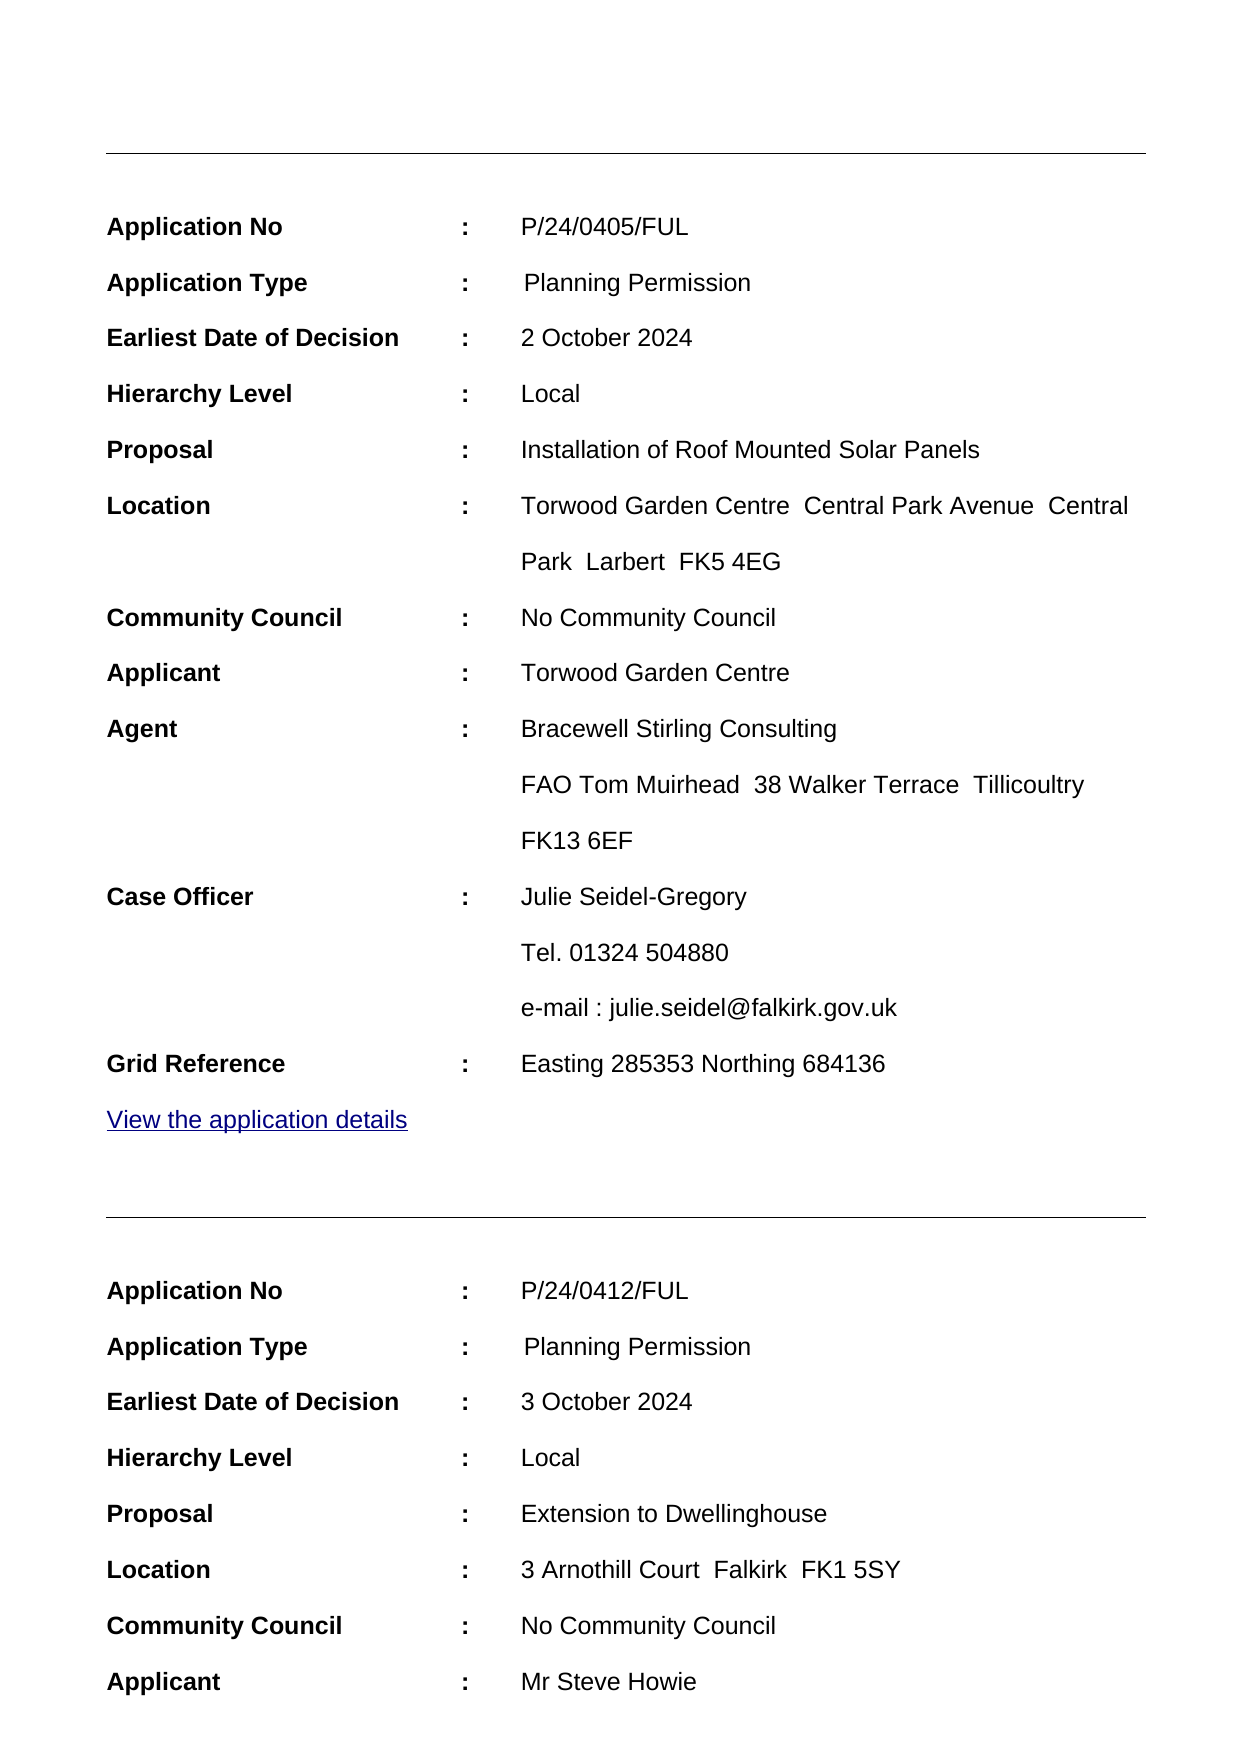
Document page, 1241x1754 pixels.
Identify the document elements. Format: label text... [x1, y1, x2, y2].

text FK13 6EF [106, 826, 1146, 854]
text Community Council : No Community Council [106, 602, 1146, 631]
text Agent : Bracewell Stirling Consulting [106, 714, 1146, 743]
text e-mail : julie.seidel@falkirk.gov.uk [106, 993, 1146, 1022]
text Case Officer : Julie Seidel-Gregory [106, 882, 1146, 910]
text Application No : P/24/0412/FUL [106, 1276, 1146, 1304]
text Earliest Date of Decision : 2 October 2024 [106, 323, 1146, 352]
text FAO Tom Muirhead 38 Walker Terrace Tillicoultry [106, 770, 1146, 799]
text Location : 3 Arnothill Court Falkirk FK1 5SY [106, 1555, 1146, 1583]
text Application No : P/24/0405/FUL [106, 212, 1146, 240]
text Park Larbert FK5 4EG [106, 547, 1146, 575]
text Proposal : Extension to Dwellinghouse [106, 1499, 1146, 1528]
text Grid Reference : Easting 285353 Northing 684136 [106, 1049, 1146, 1078]
text Hierarchy Level : Local [106, 1443, 1146, 1472]
text Application Type : Planning Permission [106, 1331, 1146, 1360]
text Proposal : Installation of Roof Mounted Solar Panels [106, 435, 1146, 464]
text Hierarchy Level : Local [106, 379, 1146, 408]
text Earliest Date of Decision : 3 October 2024 [106, 1387, 1146, 1416]
text Applicant : Torwood Garden Centre [106, 658, 1146, 687]
text View the application details [106, 1105, 1146, 1134]
text Community Council : No Community Council [106, 1611, 1146, 1639]
text Tel. 01324 504880 [106, 937, 1146, 966]
text Application Type : Planning Permission [106, 267, 1146, 296]
text Applicant : Mr Steve Howie [106, 1666, 1146, 1695]
text Location : Torwood Garden Centre Central Park Avenue Central [106, 491, 1146, 519]
